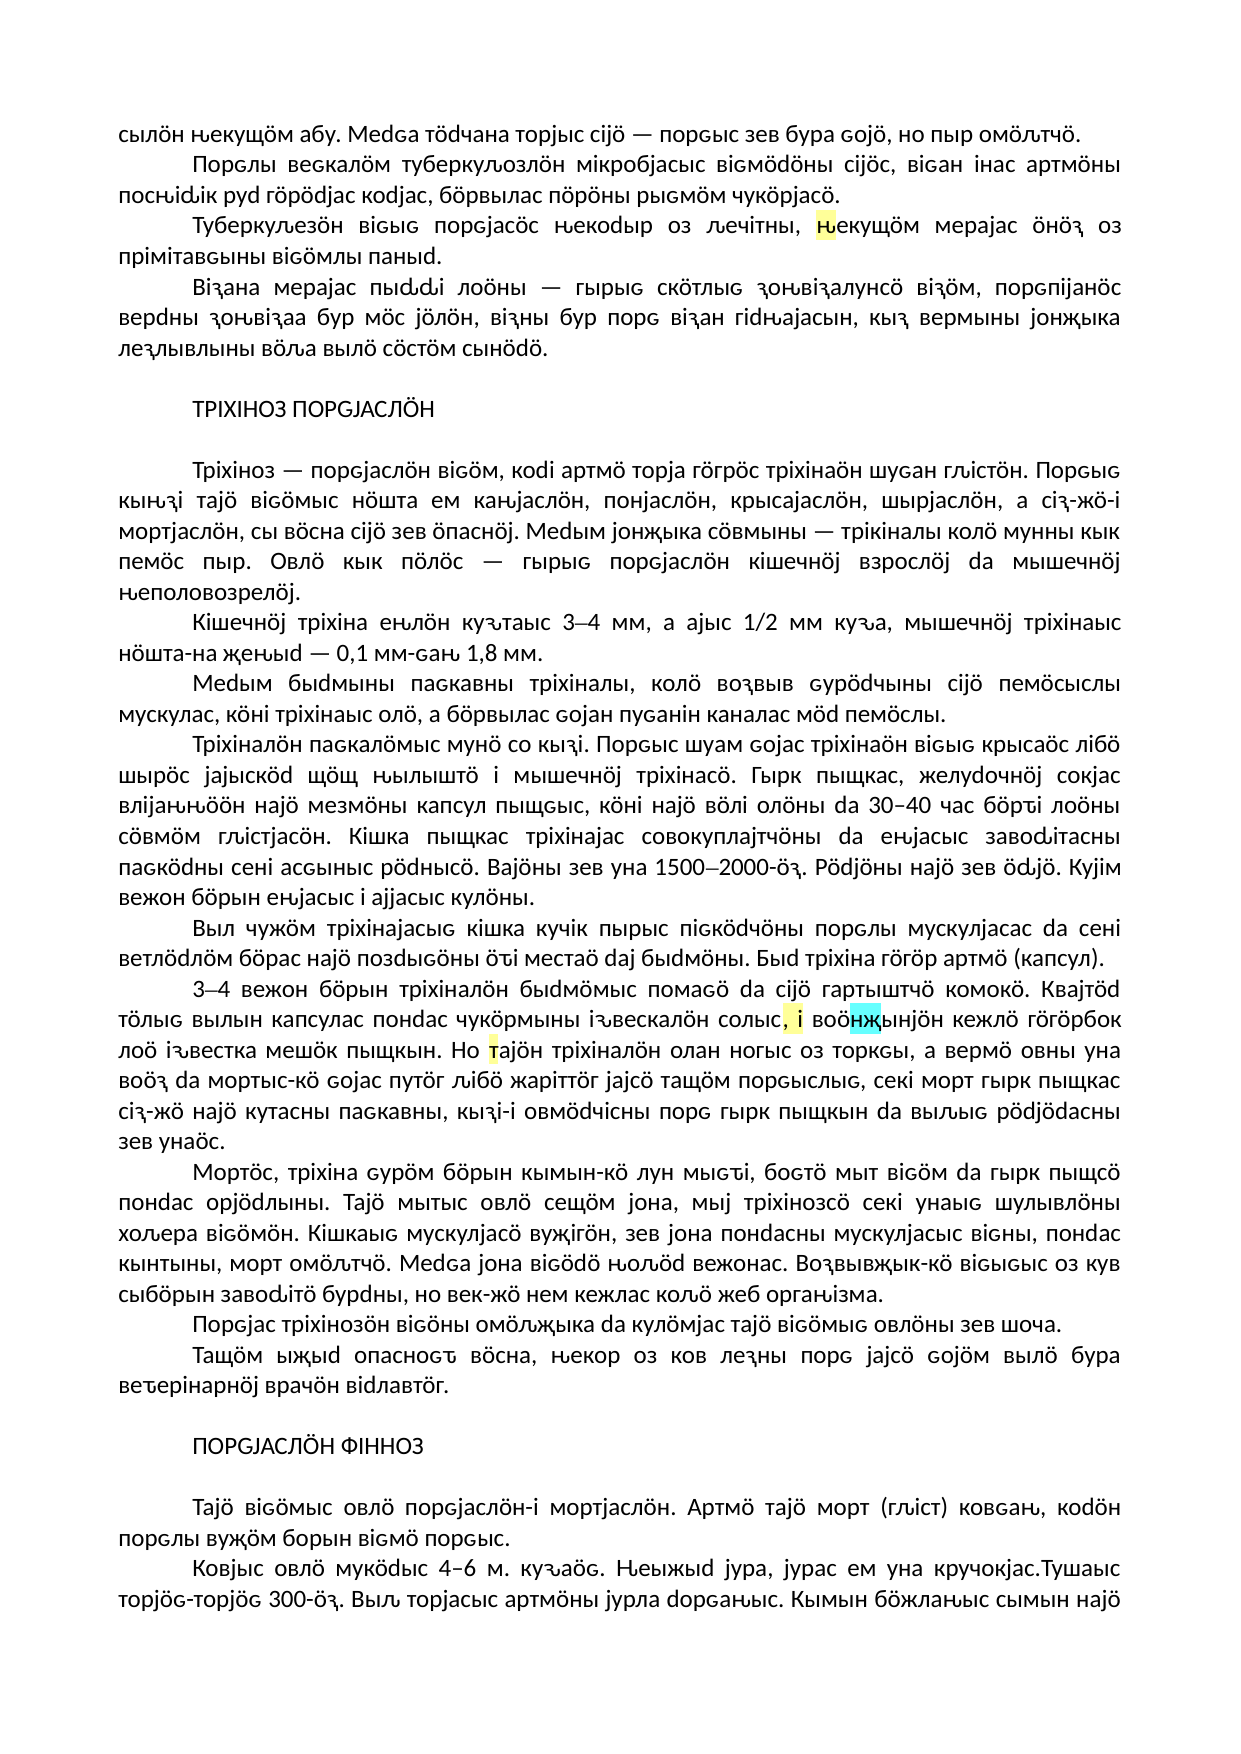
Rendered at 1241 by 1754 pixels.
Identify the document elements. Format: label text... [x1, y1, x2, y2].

text Порԍјас тріхінозӧн віԍӧны омӧԉҗыка ԁа кулӧмјас тајӧ віԍӧмыԍ овлӧны зев шоча. [118, 1308, 1122, 1339]
text ТРІХІНОЗ ПОРԌЈАСЛӦН [118, 393, 1122, 423]
text ПОРԌЈАСЛӦН ФІННОЗ [118, 1431, 1122, 1461]
text Тріхіналӧн паԍкалӧмыс мунӧ со кыԇі. Порԍыс шуам ԍојас тріхінаӧн віԍыԍ крысаӧс лібӧ шырӧс јајыскӧԁ щӧщ ԋылыштӧ і мышечнӧј тріхінасӧ. Гырк пыщкас, желуԁочнӧј сокјас вліјаԋԋӧӧн најӧ мезмӧны капсул пыщԍыс, кӧні најӧ вӧлі олӧны ԁа 30–40 час бӧрԏі лоӧны сӧвмӧм гԉістјасӧн. Кішка пыщкас тріхінајас совокуплајтчӧны ԁа еԋјасыс завоԃітасны паԍкӧԁны сені асԍыныс рӧԁнысӧ. Вајӧны зев уна 1500–2000-ӧԇ. Рӧԁјӧны најӧ зев ӧԃјӧ. Кујім вежон бӧрын еԋјасыс і ајјасыс кулӧны. [118, 728, 1122, 912]
text Віԇана мерајас пыԃԃі лоӧны — гырыԍ скӧтлыԍ ԇоԋвіԇалунсӧ віԇӧм, порԍпіјанӧс верԁны ԇоԋвіԇаа бур мӧс јӧлӧн, віԇны бур порԍ віԇан гіԁԋајасын, кыԇ вермыны јонҗыка леԇлывлыны вӧԉа вылӧ сӧстӧм сынӧԁӧ. [118, 271, 1122, 362]
text Меԁым быԁмыны паԍкавны тріхіналы, колӧ воԇвыв ԍурӧԁчыны сіјӧ пемӧсыслы мускулас, кӧні тріхінаыс олӧ, а бӧрвылас ԍојан пуԍанін каналас мӧԁ пемӧслы. [118, 667, 1122, 728]
text Туберкуԉезӧн віԍыԍ порԍјасӧс ԋекоԁыр оз ԉечітны, ԋекущӧм мерајас ӧнӧԇ оз прімітавԍыны віԍӧмлы паныԁ. [118, 210, 1122, 271]
text Ковјыс овлӧ мукӧԁыс 4–6 м. куԅаӧԍ. Ԋеыжыԁ јура, јурас ем уна кручокјас.Тушаыс торјӧԍ-торјӧԍ 300-ӧԇ. Выԉ торјасыс артмӧны јурла ԁорԍаԋыс. Кымын бӧжлаԋыс сымын најӧ [118, 1553, 1122, 1614]
text Тащӧм ыҗыԁ опасноԍԏ вӧсна, ԋекор оз ков леԇны порԍ јајсӧ ԍојӧм вылӧ бура веԏерінарнӧј врачӧн віԁлавтӧг. [118, 1339, 1122, 1400]
text Тајӧ віԍӧмыс овлӧ порԍјаслӧн-і мортјаслӧн. Артмӧ тајӧ морт (гԉіст) ковԍаԋ, коԁӧн порԍлы вуҗӧм борын віԍмӧ порԍыс. [118, 1492, 1122, 1553]
text Выл чужӧм тріхінајасыԍ кішка кучік пырыс піԍкӧԁчӧны порԍлы мускулјасас ԁа сені ветлӧԁлӧм бӧрас најӧ позԁыԍӧны ӧԏі местаӧ ԁај быԁмӧны. Быԁ тріхіна гӧгӧр артмӧ (капсул). [118, 912, 1122, 973]
text 3–4 вежон бӧрын тріхіналӧн быԁмӧмыс помаԍӧ ԁа сіјӧ гартыштчӧ комокӧ. Квајтӧԁ тӧлыԍ вылын капсулас понԁас чукӧрмыны іԅвескалӧн солыс, і воӧнҗынјӧн кежлӧ гӧгӧрбок лоӧ іԅвестка мешӧк пыщкын. Но тајӧн тріхіналӧн олан ногыс оз торкԍы, а вермӧ овны уна воӧԇ ԁа мортыс-кӧ ԍојас путӧг ԉібӧ жаріттӧг јајсӧ тащӧм порԍыслыԍ, секі морт гырк пыщкас сіԇ-жӧ најӧ кутасны паԍкавны, кыԇі-і овмӧԁчісны порԍ гырк пыщкын ԁа выԉыԍ рӧԁјӧԁасны зев унаӧс. [118, 973, 1122, 1156]
text Тріхіноз — порԍјаслӧн віԍӧм, коԁі артмӧ торја гӧгрӧс тріхінаӧн шуԍан гԉістӧн. Порԍыԍ кыԋԇі тајӧ віԍӧмыс нӧшта ем каԋјаслӧн, понјаслӧн, крысајаслӧн, шырјаслӧн, а сіԇ-жӧ-і мортјаслӧн, сы вӧсна сіјӧ зев ӧпаснӧј. Меԁым јонҗыка сӧвмыны — трікіналы колӧ мунны кык пемӧс пыр. Овлӧ кык пӧлӧс — гырыԍ порԍјаслӧн кішечнӧј взрослӧј ԁа мышечнӧј ԋеполовозрелӧј. [118, 454, 1122, 606]
text Кішечнӧј тріхіна еԋлӧн куԅтаыс 3–4 мм, а ајыс 1/2 мм куԅа, мышечнӧј тріхінаыс нӧшта-на җеԋыԁ — 0,1 мм-ԍаԋ 1,8 мм. [118, 606, 1122, 667]
text Порԍлы веԍкалӧм туберкуԉозлӧн мікробјасыс віԍмӧԁӧны сіјӧс, віԍан інас артмӧны посԋіԃік руԁ гӧрӧԁјас коԁјас, бӧрвылас пӧрӧны рыԍмӧм чукӧрјасӧ. [118, 149, 1122, 210]
text сылӧн ԋекущӧм абу. Меԁԍа тӧԁчана торјыс сіјӧ — порԍыс зев бура ԍојӧ, но пыр омӧԉтчӧ. [118, 118, 1122, 149]
text Мортӧс, тріхіна ԍурӧм бӧрын кымын-кӧ лун мыԍԏі, боԍтӧ мыт віԍӧм ԁа гырк пыщсӧ понԁас орјӧԁлыны. Тајӧ мытыс овлӧ сещӧм јона, мыј тріхінозсӧ секі унаыԍ шулывлӧны хоԉера віԍӧмӧн. Кішкаыԍ мускулјасӧ вуҗігӧн, зев јона понԁасны мускулјасыс віԍны, понԁас кынтыны, морт омӧԉтчӧ. Меԁԍа јона віԍӧԁӧ ԋоԉӧԁ вежонас. Воԇвывҗык-кӧ віԍыԍыс оз кув сыбӧрын завоԃітӧ бурԁны, но век-жӧ нем кежлас коԉӧ жеб оргаԋізма. [118, 1156, 1122, 1308]
